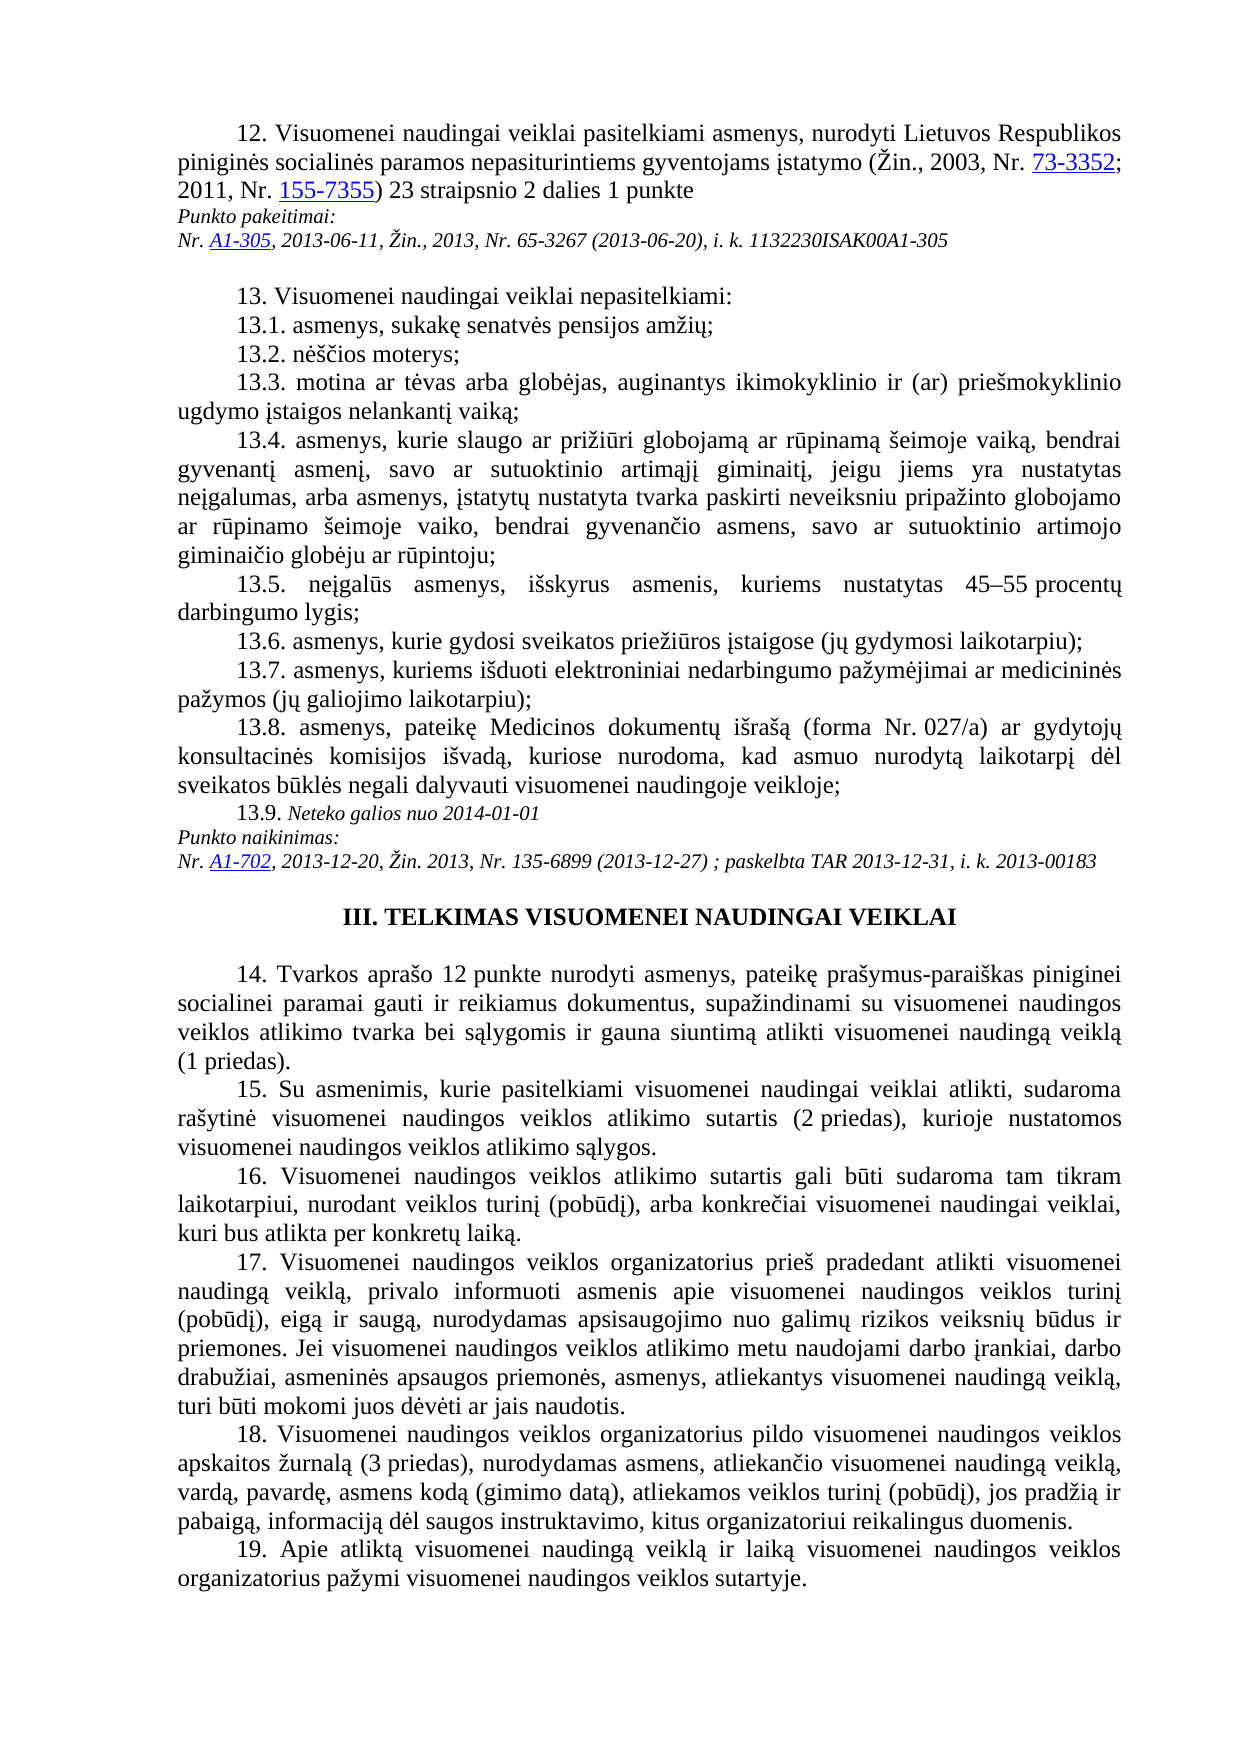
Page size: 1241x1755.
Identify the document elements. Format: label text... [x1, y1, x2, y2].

text 13. Visuomenei naudingai veiklai nepasitelkiami: [177, 281, 1122, 310]
text 16. Visuomenei naudingos veiklos atlikimo sutartis gali būti sudaroma tam tikram laikotarpiui, nurodant veiklos turinį (pobūdį), arba konkrečiai visuomenei naudingai veiklai, kuri bus atlikta per konkretų laiką. [177, 1161, 1122, 1247]
text 12. Visuomenei naudingai veiklai pasitelkiami asmenys, nurodyti Lietuvos Respublikos piniginės socialinės paramos nepasiturintiems gyventojams įstatymo (Žin., 2003, Nr. 73-3352; 2011, Nr. 155-7355) 23 straipsnio 2 dalies 1 punkte [177, 118, 1122, 204]
text 17. Visuomenei naudingos veiklos organizatorius prieš pradedant atlikti visuomenei naudingą veiklą, privalo informuoti asmenis apie visuomenei naudingos veiklos turinį (pobūdį), eigą ir saugą, nurodydamas apsisaugojimo nuo galimų rizikos veiksnių būdus ir priemones. Jei visuomenei naudingos veiklos atlikimo metu naudojami darbo įrankiai, darbo drabužiai, asmeninės apsaugos priemonės, asmenys, atliekantys visuomenei naudingą veiklą, turi būti mokomi juos dėvėti ar jais naudotis. [177, 1247, 1122, 1419]
text III. TELKIMAS VISUOMENEI NAUDINGAI VEIKLAI [177, 902, 1122, 931]
text 13.6. asmenys, kurie gydosi sveikatos priežiūros įstaigose (jų gydymosi laikotarpiu); [177, 626, 1122, 655]
text 13.3. motina ar tėvas arba globėjas, auginantys ikimokyklinio ir (ar) priešmokyklinio ugdymo įstaigos nelankantį vaiką; [177, 367, 1122, 425]
text 14. Tvarkos aprašo 12 punkte nurodyti asmenys, pateikę prašymus-paraiškas piniginei socialinei paramai gauti ir reikiamus dokumentus, supažindinami su visuomenei naudingos veiklos atlikimo tvarka bei sąlygomis ir gauna siuntimą atlikti visuomenei naudingą veiklą (1 priedas). [177, 959, 1122, 1074]
text 13.1. asmenys, sukakę senatvės pensijos amžių; [177, 310, 1122, 339]
text 13.8. asmenys, pateikę Medicinos dokumentų išrašą (forma Nr. 027/a) ar gydytojų konsultacinės komisijos išvadą, kuriose nurodoma, kad asmuo nurodytą laikotarpį dėl sveikatos būklės negali dalyvauti visuomenei naudingoje veikloje; [177, 712, 1122, 799]
text Punkto naikinimas: [177, 825, 1122, 849]
text 13.7. asmenys, kuriems išduoti elektroniniai nedarbingumo pažymėjimai ar medicininės pažymos (jų galiojimo laikotarpiu); [177, 655, 1122, 712]
text 15. Su asmenimis, kurie pasitelkiami visuomenei naudingai veiklai atlikti, sudaroma rašytinė visuomenei naudingos veiklos atlikimo sutartis (2 priedas), kurioje nustatomos visuomenei naudingos veiklos atlikimo sąlygos. [177, 1074, 1122, 1161]
text Punkto pakeitimai: [177, 204, 1122, 228]
text Nr. A1-305, 2013-06-11, Žin., 2013, Nr. 65-3267 (2013-06-20), i. k. 1132230ISAK00A1-305 [177, 228, 1122, 252]
text 19. Apie atliktą visuomenei naudingą veiklą ir laiką visuomenei naudingos veiklos organizatorius pažymi visuomenei naudingos veiklos sutartyje. [177, 1534, 1122, 1592]
text 13.5. neįgalūs asmenys, išskyrus asmenis, kuriems nustatytas 45–55 procentų darbingumo lygis; [177, 569, 1122, 626]
text 13.9. Neteko galios nuo 2014-01-01 [177, 799, 1122, 825]
text 13.4. asmenys, kurie slaugo ar prižiūri globojamą ar rūpinamą šeimoje vaiką, bendrai gyvenantį asmenį, savo ar sutuoktinio artimąjį giminaitį, jeigu jiems yra nustatytas neįgalumas, arba asmenys, įstatytų nustatyta tvarka paskirti neveiksniu pripažinto globojamo ar rūpinamo šeimoje vaiko, bendrai gyvenančio asmens, savo ar sutuoktinio artimojo giminaičio globėju ar rūpintoju; [177, 425, 1122, 569]
text 13.2. nėščios moterys; [177, 339, 1122, 367]
text Nr. A1-702, 2013-12-20, Žin. 2013, Nr. 135-6899 (2013-12-27) ; paskelbta TAR 2013-12-31, i. k. 2013-00183 [177, 849, 1122, 873]
text 18. Visuomenei naudingos veiklos organizatorius pildo visuomenei naudingos veiklos apskaitos žurnalą (3 priedas), nurodydamas asmens, atliekančio visuomenei naudingą veiklą, vardą, pavardę, asmens kodą (gimimo datą), atliekamos veiklos turinį (pobūdį), jos pradžią ir pabaigą, informaciją dėl saugos instruktavimo, kitus organizatoriui reikalingus duomenis. [177, 1419, 1122, 1534]
